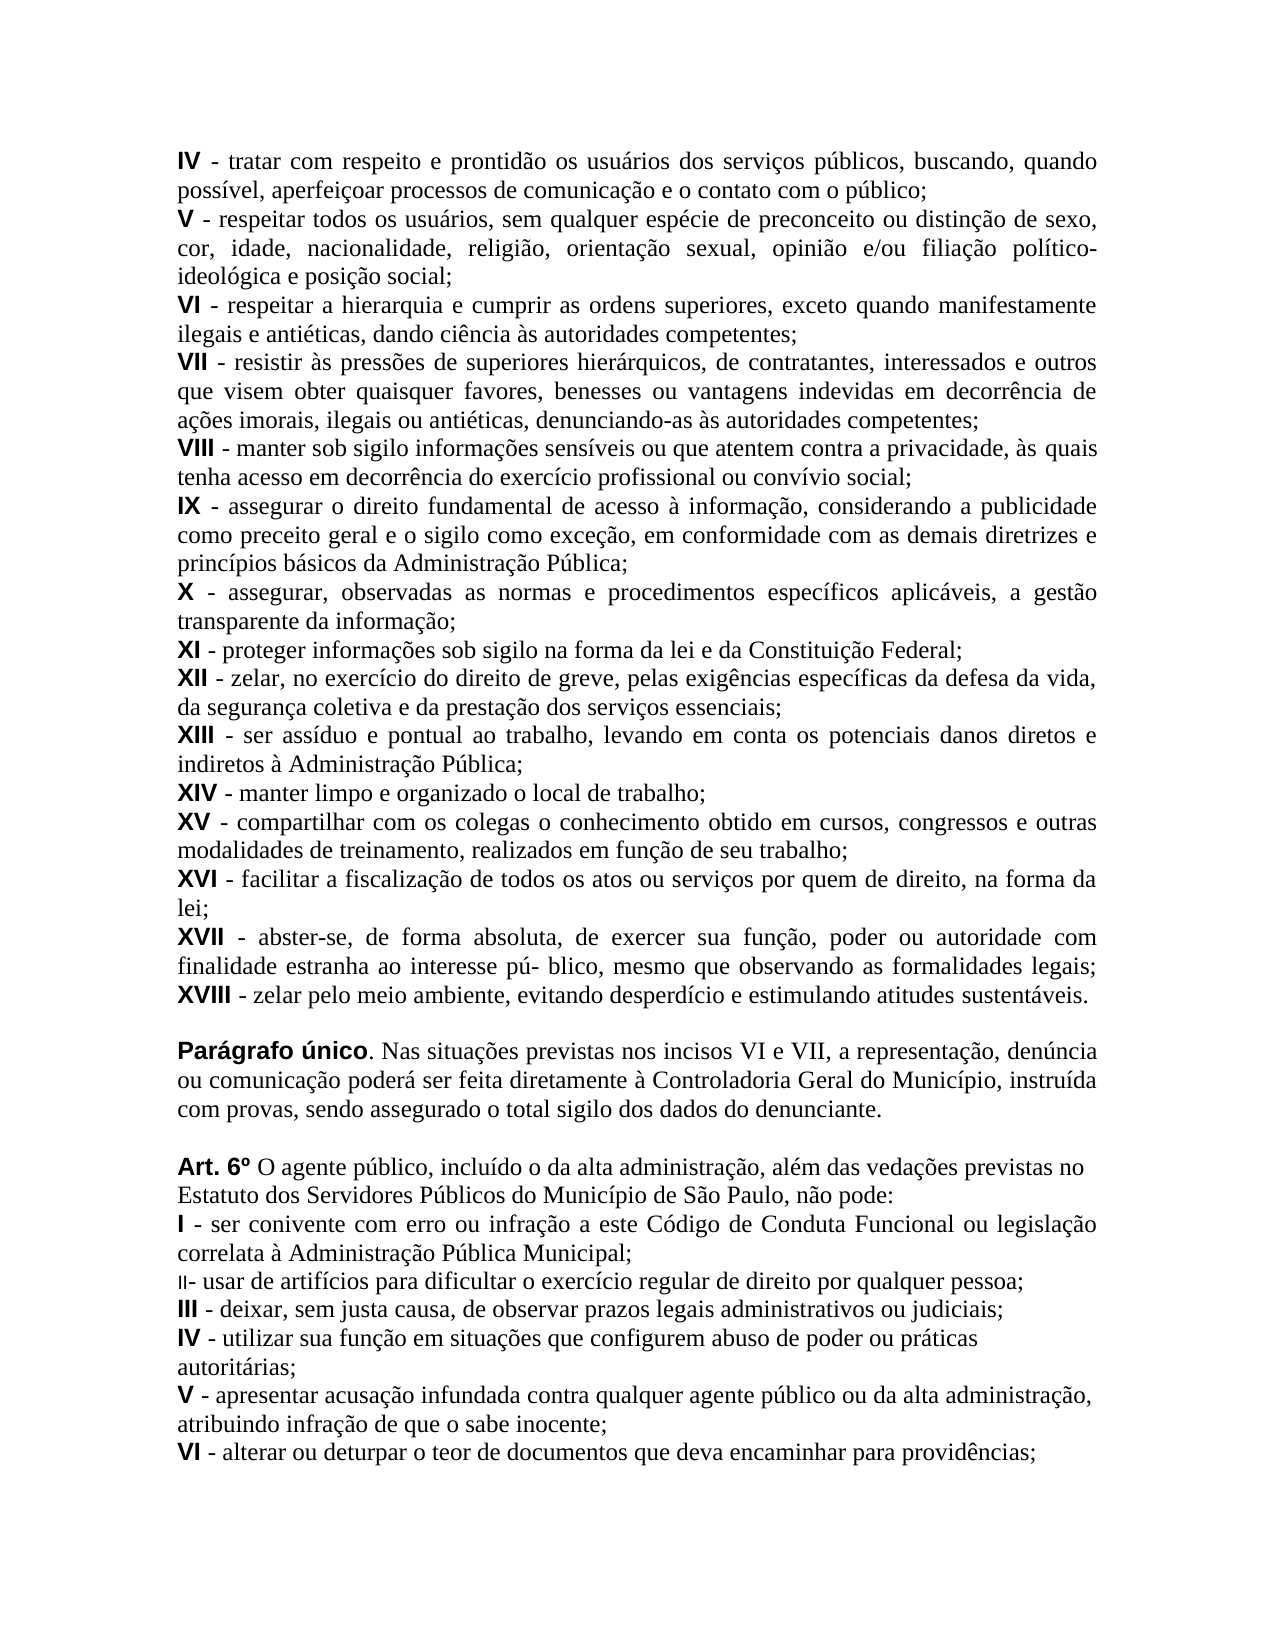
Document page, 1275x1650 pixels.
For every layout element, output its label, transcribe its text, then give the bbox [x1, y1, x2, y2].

text Art. 6º O agente público, incluído o da alta administração, além das vedações previstas no [177, 1151, 1125, 1180]
text VIII - manter sob sigilo informações sensíveis ou que atentem contra a privacidade, às quais tenha acesso em decorrência do exercício profissional ou convívio social; [177, 434, 1098, 491]
text VI - respeitar a hierarquia e cumprir as ordens superiores, exceto quando manifestamente ilegais e antiéticas, dando ciência às autoridades competentes; [177, 290, 1098, 347]
text XII - zelar, no exercício do direito de greve, pelas exigências específicas da defesa da vida, da segurança coletiva e da prestação dos serviços essenciais; [177, 664, 1098, 721]
text XV - compartilhar com os colegas o conhecimento obtido em cursos, congressos e outras modalidades de treinamento, realizados em função de seu trabalho; [177, 807, 1098, 864]
text VI - alterar ou deturpar o teor de documentos que deva encaminhar para providências; [177, 1438, 1125, 1467]
text Parágrafo único. Nas situações previstas nos incisos VI e VII, a representação, denúncia ou comunicação poderá ser feita diretamente à Controladoria Geral do Município, instruída com provas, sendo assegurado o total sigilo dos dados do denunciante. [177, 1037, 1098, 1123]
text I - ser conivente com erro ou infração a este Código de Conduta Funcional ou legislação correlata à Administração Pública Municipal; [177, 1209, 1098, 1266]
text VII - resistir às pressões de superiores hierárquicos, de contratantes, interessados e outros que visem obter quaisquer favores, benesses ou vantagens indevidas em decorrência de ações imorais, ilegais ou antiéticas, denunciando-as às autoridades competentes; [177, 348, 1098, 433]
text XIV - manter limpo e organizado o local de trabalho; [177, 778, 1125, 807]
text XIII - ser assíduo e pontual ao trabalho, levando em conta os potenciais danos diretos e indiretos à Administração Pública; [177, 721, 1098, 778]
text IX - assegurar o direito fundamental de acesso à informação, considerando a publicidade como preceito geral e o sigilo como exceção, em conformidade com as demais diretrizes e princípios básicos da Administração Pública; [177, 491, 1098, 577]
text XI - proteger informações sob sigilo na forma da lei e da Constituição Federal; [177, 635, 1125, 663]
text XVII - abster-se, de forma absoluta, de exercer sua função, poder ou autoridade com finalidade estranha ao interesse pú- blico, mesmo que observando as formalidades legais; XVIII - zelar pelo meio ambiente, evitando desperdício e estimulando atitudes sustentáveis. [177, 922, 1098, 1008]
text V - apresentar acusação infundada contra qualquer agente público ou da alta administração, atribuindo infração de que o sabe inocente; [177, 1381, 1098, 1438]
text Estatuto dos Servidores Públicos do Município de São Paulo, não pode: [177, 1180, 1125, 1209]
text IV - tratar com respeito e prontidão os usuários dos serviços públicos, buscando, quando possível, aperfeiçoar processos de comunicação e o contato com o público; [177, 147, 1098, 204]
text X - assegurar, observadas as normas e procedimentos específicos aplicáveis, a gestão transparente da informação; [177, 578, 1098, 635]
list - usar de artifícios para dificultar o exercício regular de direito por qualquer pessoa; III - deixar, sem justa causa, de observar prazos legais administrativos ou judiciais; [177, 1267, 1039, 1323]
text XVI - facilitar a fiscalização de todos os atos ou serviços por quem de direito, na forma da lei; [177, 865, 1098, 922]
text IV - utilizar sua função em situações que configurem abuso de poder ou práticas autoritárias; [177, 1324, 1098, 1381]
text V - respeitar todos os usuários, sem qualquer espécie de preconceito ou distinção de sexo, cor, idade, nacionalidade, religião, orientação sexual, opinião e/ou filiação político-ideológica e posição social; [177, 204, 1098, 290]
